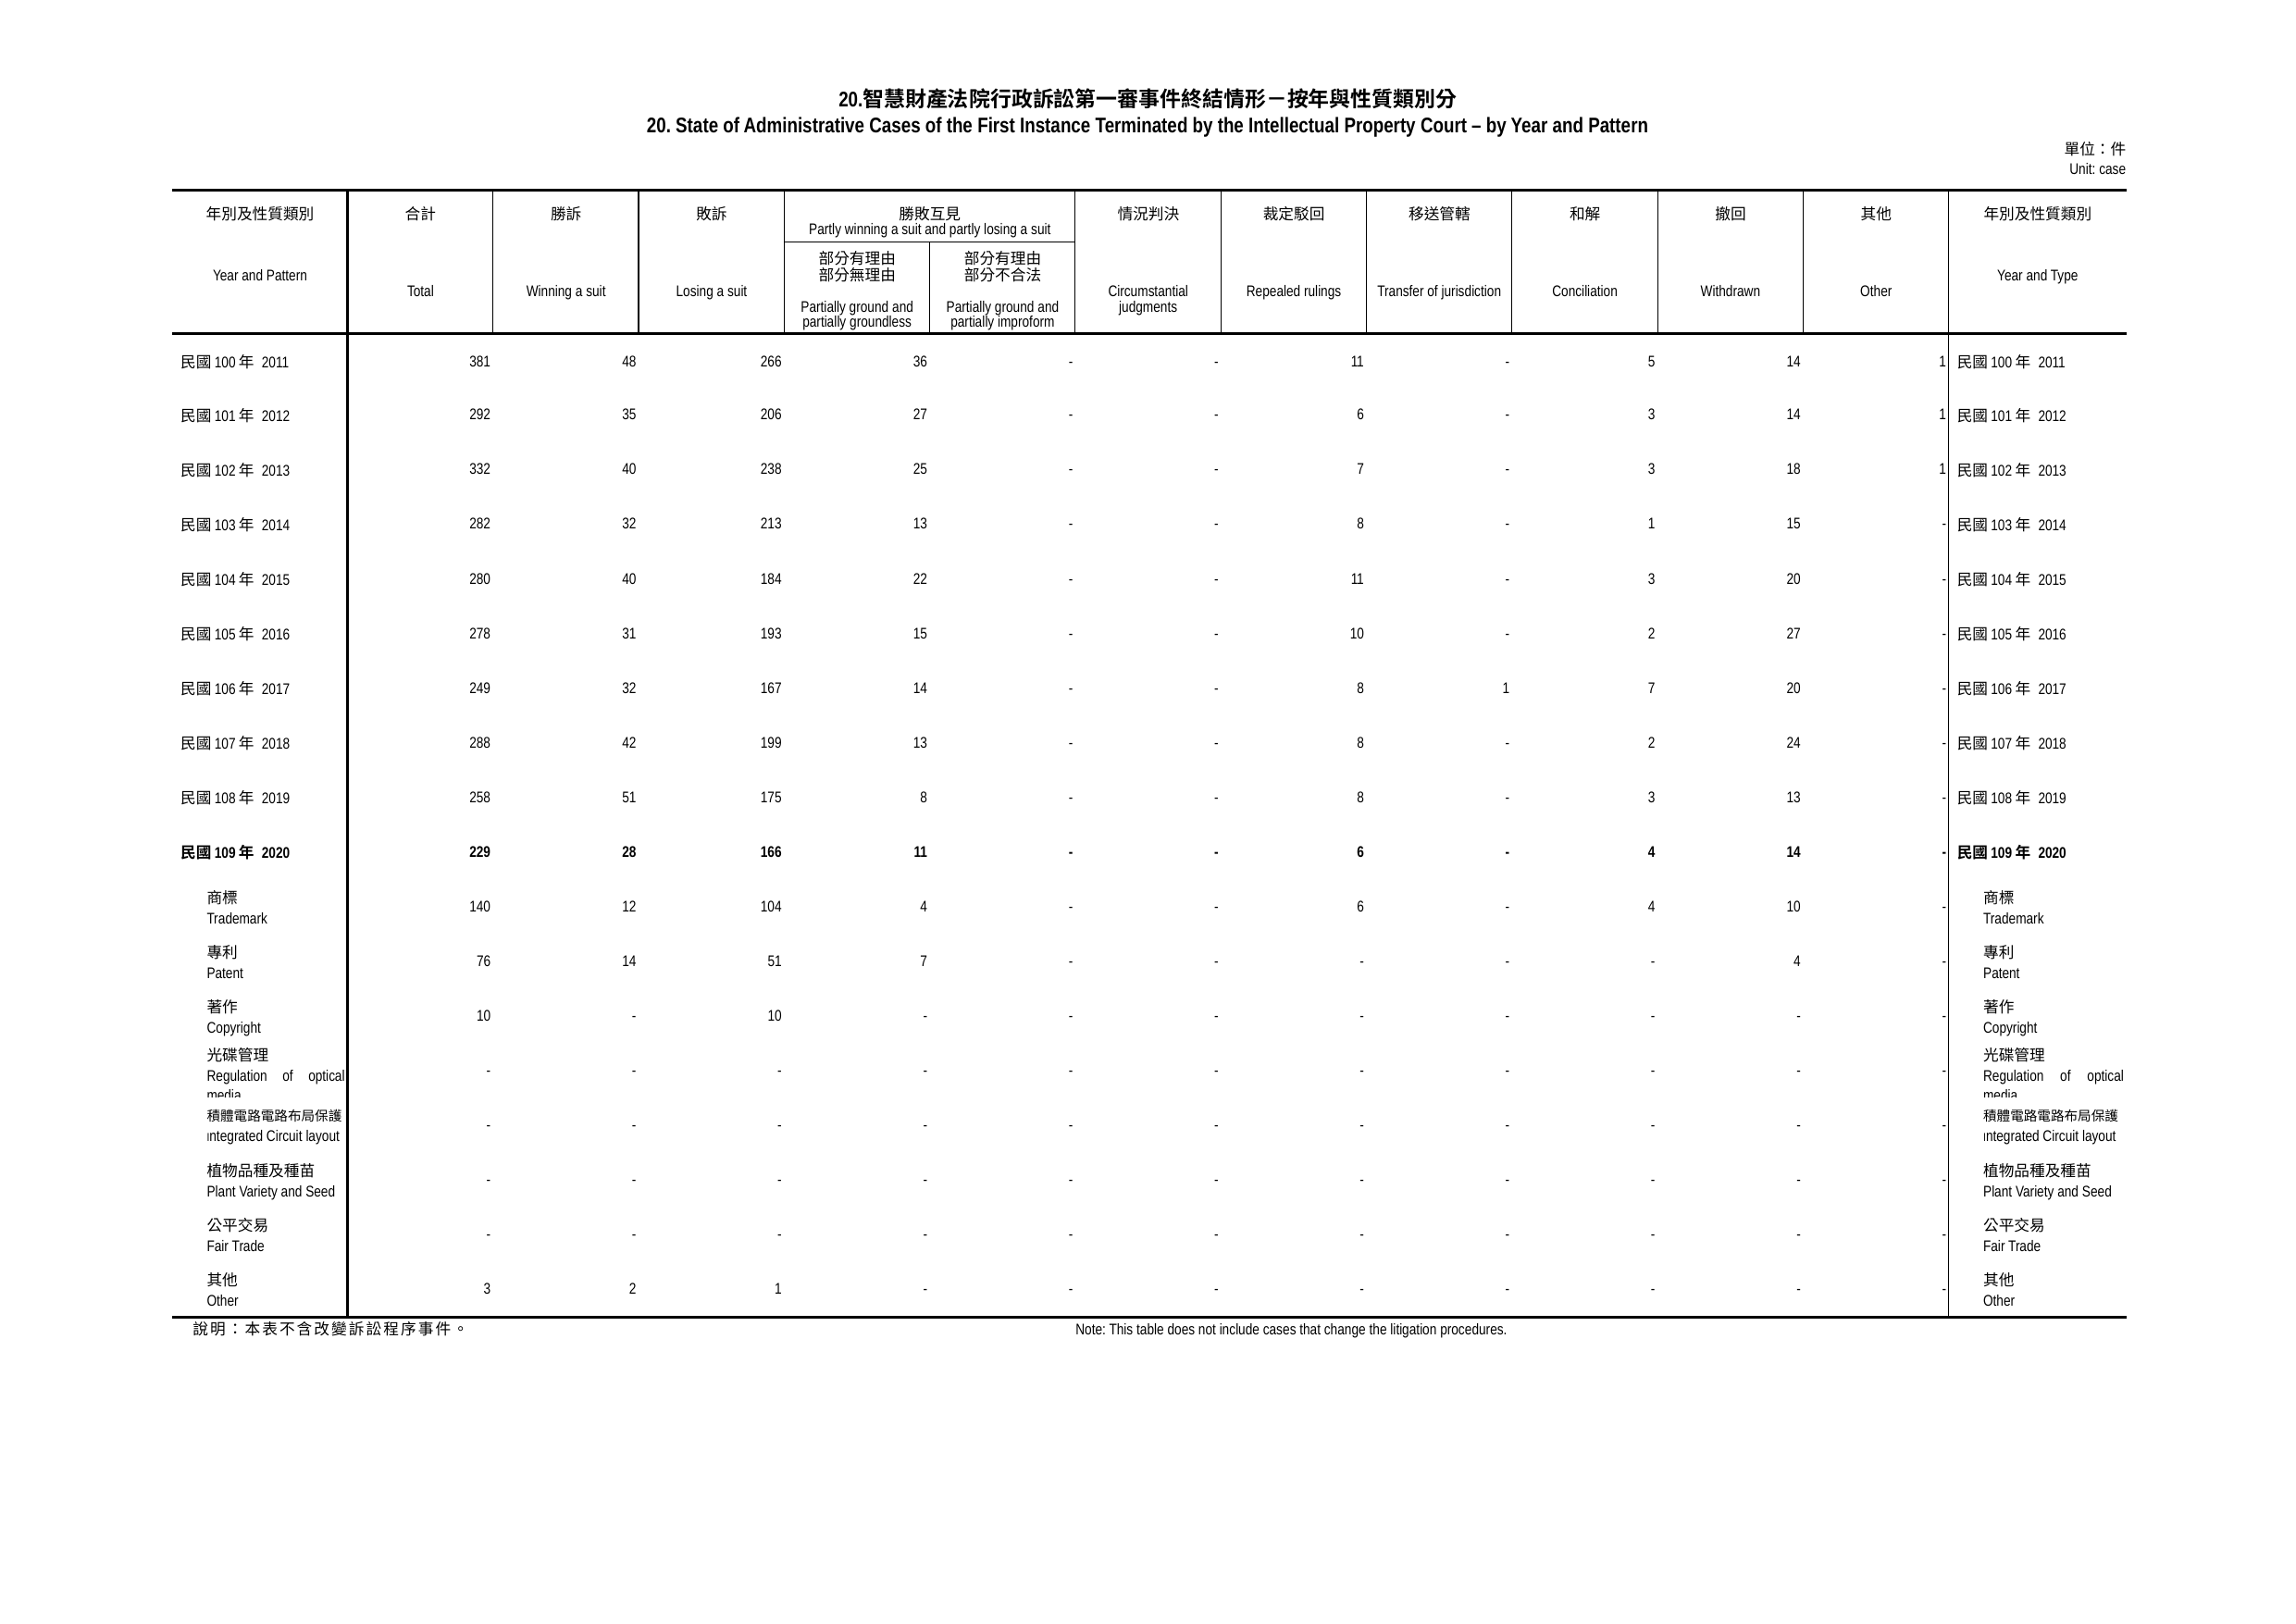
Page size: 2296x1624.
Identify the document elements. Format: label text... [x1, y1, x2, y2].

table_cell 11 [784, 824, 929, 879]
table_cell 199 [639, 715, 784, 770]
table_cell 6 [1221, 879, 1366, 934]
table_cell 植物品種及種苗 Plant Variety and Seed [1949, 1152, 2127, 1207]
table_cell 民國100年 2011 [172, 335, 346, 387]
table_cell 專利 Patent [172, 934, 346, 988]
table_cell - [784, 988, 929, 1043]
table_cell 24 [1657, 715, 1803, 770]
text 20. State of Administrative Cases of the First Instance Terminated by the Intellectual Property Court – by Year and Pattern [169, 113, 2126, 137]
table_cell - [1512, 934, 1657, 988]
table_cell 4 [784, 879, 929, 934]
table_header 敗訴 Losing a suit [639, 192, 784, 332]
table_cell 258 [349, 770, 493, 824]
table_cell - [349, 1207, 493, 1261]
table_cell 12 [493, 879, 639, 934]
table_cell - [639, 1043, 784, 1097]
table_cell 民國105年 2016 [1949, 606, 2127, 660]
table_cell - [1075, 1097, 1221, 1152]
table_cell 280 [349, 551, 493, 605]
table_cell - [930, 1207, 1075, 1261]
table_cell - [1366, 496, 1512, 551]
table_header 和解 Conciliation [1512, 192, 1657, 332]
table_cell - [1221, 1097, 1366, 1152]
table_cell - [1221, 1261, 1366, 1316]
table_cell 1 [1803, 335, 1948, 387]
table_cell 13 [784, 715, 929, 770]
table_cell 民國102年 2013 [1949, 441, 2127, 496]
table_cell 15 [1657, 496, 1803, 551]
table_cell 部分有理由 部分不合法 Partially ground and partially improform [930, 242, 1074, 332]
table_cell - [349, 1097, 493, 1152]
table_cell 3 [1512, 387, 1657, 441]
table_cell 76 [349, 934, 493, 988]
table_cell 1 [639, 1261, 784, 1316]
table_cell 32 [493, 661, 639, 715]
table_cell 民國103年 2014 [172, 496, 346, 551]
table_cell 167 [639, 661, 784, 715]
table_cell - [1512, 1207, 1657, 1261]
table_cell 40 [493, 441, 639, 496]
table_cell - [1075, 661, 1221, 715]
table_cell - [1803, 1043, 1948, 1097]
table_cell - [1366, 441, 1512, 496]
table_cell 22 [784, 551, 929, 605]
table_cell 5 [1512, 335, 1657, 387]
table_cell 民國108年 2019 [172, 770, 346, 824]
table_cell 14 [784, 661, 929, 715]
table_cell 專利 Patent [1949, 934, 2127, 988]
table_cell 民國109年 2020 [172, 824, 346, 879]
table_cell 35 [493, 387, 639, 441]
table_cell 266 [639, 335, 784, 387]
table_header 移送管轄 Transfer of jurisdiction [1367, 192, 1511, 332]
table_cell 其他 Other [172, 1261, 346, 1316]
table_cell - [784, 1043, 929, 1097]
table_cell - [1366, 387, 1512, 441]
table_cell 32 [493, 496, 639, 551]
table_cell 3 [1512, 770, 1657, 824]
table_cell 民國101年 2012 [172, 387, 346, 441]
table_cell - [1075, 1261, 1221, 1316]
table_cell - [1075, 606, 1221, 660]
table_cell 51 [493, 770, 639, 824]
table_cell 25 [784, 441, 929, 496]
table_cell 193 [639, 606, 784, 660]
table_cell 104 [639, 879, 784, 934]
table_cell - [1366, 879, 1512, 934]
table_cell - [930, 1043, 1075, 1097]
table_cell 1 [1803, 441, 1948, 496]
table_cell - [349, 1043, 493, 1097]
table_cell - [1512, 988, 1657, 1043]
table_cell - [1075, 441, 1221, 496]
table_cell 民國100年 2011 [1949, 335, 2127, 387]
table_cell 1 [1366, 661, 1512, 715]
table_cell 51 [639, 934, 784, 988]
table_cell - [930, 441, 1075, 496]
table_cell 光碟管理 Regulation of optical media [172, 1043, 346, 1097]
table_header 撤回 Withdrawn [1658, 192, 1803, 332]
table_cell 3 [1512, 551, 1657, 605]
table_cell 278 [349, 606, 493, 660]
table_cell 282 [349, 496, 493, 551]
table_cell 213 [639, 496, 784, 551]
table_cell 商標 Trademark [1949, 879, 2127, 934]
table_cell 其他 Other [1949, 1261, 2127, 1316]
table_cell - [1512, 1261, 1657, 1316]
table_cell 積體電路電路布局保護 Integrated Circuit layout [172, 1097, 346, 1152]
table_header 勝訴 Winning a suit [493, 192, 638, 332]
table_cell 民國101年 2012 [1949, 387, 2127, 441]
table_cell 292 [349, 387, 493, 441]
table_cell - [1075, 934, 1221, 988]
table_cell - [493, 1097, 639, 1152]
table_header 勝敗互見 Partly winning a suit and partly losing a suit Partly winning suit and partly losing suit [785, 192, 1074, 242]
table_cell - [1803, 770, 1948, 824]
table_cell 商標 Trademark [172, 879, 346, 934]
table_cell - [1075, 824, 1221, 879]
table_cell 332 [349, 441, 493, 496]
table_cell - [930, 824, 1075, 879]
table_cell - [1075, 1207, 1221, 1261]
table_cell 13 [1657, 770, 1803, 824]
table_cell - [1803, 715, 1948, 770]
table_cell - [1075, 551, 1221, 605]
text Unit: case [169, 159, 2126, 178]
table_cell 3 [1512, 441, 1657, 496]
table_cell - [930, 335, 1075, 387]
table_cell - [1075, 387, 1221, 441]
table_cell 13 [784, 496, 929, 551]
table_cell - [930, 606, 1075, 660]
table_cell - [1657, 988, 1803, 1043]
table_cell 民國106年 2017 [172, 661, 346, 715]
table_cell 42 [493, 715, 639, 770]
table_cell 229 [349, 824, 493, 879]
table_cell - [1512, 1097, 1657, 1152]
table_cell 民國105年 2016 [172, 606, 346, 660]
table_cell - [1366, 1097, 1512, 1152]
table_cell - [1366, 1261, 1512, 1316]
text 說明：本表不含改變訴訟程序事件。 Note: This table does not include cases that change the litigation procedures. [192, 1319, 2126, 1338]
table_cell - [493, 1152, 639, 1207]
table_cell 140 [349, 879, 493, 934]
table_cell - [930, 1097, 1075, 1152]
table_header 其他 Other [1804, 192, 1948, 332]
table_cell - [1366, 715, 1512, 770]
table_cell 10 [1221, 606, 1366, 660]
table_cell 11 [1221, 551, 1366, 605]
table_cell - [1803, 606, 1948, 660]
table_cell - [1075, 715, 1221, 770]
table_header 合計 Total [349, 192, 492, 332]
table_cell 民國102年 2013 [172, 441, 346, 496]
table_cell 8 [784, 770, 929, 824]
table_header 裁定駁回 Repealed rulings [1222, 192, 1366, 332]
table_cell 238 [639, 441, 784, 496]
table_cell - [639, 1207, 784, 1261]
table_cell 積體電路電路布局保護 Integrated Circuit layout [1949, 1097, 2127, 1152]
table_cell - [1657, 1043, 1803, 1097]
table_cell - [784, 1261, 929, 1316]
table_cell - [1803, 1152, 1948, 1207]
table_cell 4 [1512, 879, 1657, 934]
table_cell - [1657, 1207, 1803, 1261]
table_cell 10 [1657, 879, 1803, 934]
table_cell 4 [1512, 824, 1657, 879]
table_cell - [493, 988, 639, 1043]
table_cell - [1075, 1043, 1221, 1097]
table_cell 249 [349, 661, 493, 715]
table_cell 民國107年 2018 [1949, 715, 2127, 770]
table_cell 民國104年 2015 [1949, 551, 2127, 605]
table_cell - [930, 988, 1075, 1043]
table_cell 4 [1657, 934, 1803, 988]
table_cell 14 [493, 934, 639, 988]
table_header 情況判決 Circumstantial judgments [1075, 192, 1221, 332]
table_cell 1 [1803, 387, 1948, 441]
table_cell - [1512, 1043, 1657, 1097]
table_cell 著作 Copyright [1949, 988, 2127, 1043]
table_cell - [1803, 661, 1948, 715]
table_cell - [1803, 934, 1948, 988]
table_cell 40 [493, 551, 639, 605]
table_cell 15 [784, 606, 929, 660]
table_cell 著作 Copyright [172, 988, 346, 1043]
table_cell 14 [1657, 335, 1803, 387]
table_cell - [1657, 1152, 1803, 1207]
table_cell - [1803, 879, 1948, 934]
table_cell - [1221, 1043, 1366, 1097]
table_cell 166 [639, 824, 784, 879]
table_cell 光碟管理 Regulation of optical media [1949, 1043, 2127, 1097]
table_cell - [1366, 335, 1512, 387]
table_cell 8 [1221, 770, 1366, 824]
table_cell - [639, 1152, 784, 1207]
table_cell 8 [1221, 715, 1366, 770]
table_cell 民國103年 2014 [1949, 496, 2127, 551]
table_cell - [784, 1152, 929, 1207]
table_cell 10 [349, 988, 493, 1043]
table_cell - [930, 879, 1075, 934]
table_cell - [930, 387, 1075, 441]
table_cell 6 [1221, 387, 1366, 441]
table_cell 部分有理由 部分無理由 Partially ground and partially groundless [785, 242, 929, 332]
table_cell - [1366, 606, 1512, 660]
table_cell 8 [1221, 496, 1366, 551]
table_cell - [1366, 1152, 1512, 1207]
table_cell - [1657, 1097, 1803, 1152]
table_cell - [1803, 1097, 1948, 1152]
table_cell - [1075, 879, 1221, 934]
table_cell 14 [1657, 824, 1803, 879]
table_cell - [1221, 988, 1366, 1043]
table_cell 3 [349, 1261, 493, 1316]
table_cell - [349, 1152, 493, 1207]
table_cell - [1803, 824, 1948, 879]
table_cell - [1803, 551, 1948, 605]
table_cell 6 [1221, 824, 1366, 879]
table_cell - [493, 1043, 639, 1097]
table_cell 206 [639, 387, 784, 441]
table_cell 28 [493, 824, 639, 879]
table_cell 184 [639, 551, 784, 605]
table_cell 民國107年 2018 [172, 715, 346, 770]
table_cell 民國106年 2017 [1949, 661, 2127, 715]
table_cell - [1075, 496, 1221, 551]
table_cell 31 [493, 606, 639, 660]
table_cell - [930, 934, 1075, 988]
table_cell 8 [1221, 661, 1366, 715]
table_cell - [1803, 496, 1948, 551]
table_cell - [1221, 1152, 1366, 1207]
table_cell 10 [639, 988, 784, 1043]
table_cell - [1657, 1261, 1803, 1316]
table_cell - [1803, 988, 1948, 1043]
table_cell - [784, 1207, 929, 1261]
table_cell - [639, 1097, 784, 1152]
table_cell - [1075, 335, 1221, 387]
text 單位：件 [169, 137, 2126, 159]
table_cell 381 [349, 335, 493, 387]
table_cell - [1075, 1152, 1221, 1207]
table_cell 11 [1221, 335, 1366, 387]
table_cell 1 [1512, 496, 1657, 551]
table_cell 14 [1657, 387, 1803, 441]
table_cell 公平交易 Fair Trade [172, 1207, 346, 1261]
table_cell - [930, 661, 1075, 715]
table_cell 27 [784, 387, 929, 441]
table_cell 48 [493, 335, 639, 387]
table_cell 2 [1512, 606, 1657, 660]
table_cell - [1366, 770, 1512, 824]
table_cell - [930, 715, 1075, 770]
table_cell 288 [349, 715, 493, 770]
table_cell 2 [1512, 715, 1657, 770]
table_cell - [930, 1261, 1075, 1316]
table_cell 2 [493, 1261, 639, 1316]
table_cell - [1075, 770, 1221, 824]
table_cell - [1366, 988, 1512, 1043]
table_cell - [784, 1097, 929, 1152]
table_cell 公平交易 Fair Trade [1949, 1207, 2127, 1261]
table_cell 20 [1657, 661, 1803, 715]
table_cell - [1366, 824, 1512, 879]
table_cell 民國104年 2015 [172, 551, 346, 605]
table_cell - [1366, 934, 1512, 988]
table_cell - [1075, 988, 1221, 1043]
table_cell 植物品種及種苗 Plant Variety and Seed [172, 1152, 346, 1207]
table_cell - [1803, 1207, 1948, 1261]
table_cell - [1366, 1207, 1512, 1261]
table_cell - [930, 496, 1075, 551]
table_cell - [1221, 1207, 1366, 1261]
table_cell - [1366, 551, 1512, 605]
table_cell 7 [1221, 441, 1366, 496]
table_cell 7 [1512, 661, 1657, 715]
table_header 年別及性質類別 Year and Pattern [172, 192, 346, 332]
table_cell - [1512, 1152, 1657, 1207]
table_cell - [1803, 1261, 1948, 1316]
table_cell 36 [784, 335, 929, 387]
table_cell 175 [639, 770, 784, 824]
table_cell 民國108年 2019 [1949, 770, 2127, 824]
table_cell - [930, 551, 1075, 605]
table_cell 20 [1657, 551, 1803, 605]
table_cell 民國109年 2020 [1949, 824, 2127, 879]
table_cell - [1366, 1043, 1512, 1097]
table_cell 7 [784, 934, 929, 988]
table_header 年別及性質類別 Year and Type [1949, 192, 2127, 332]
text 20.智慧財產法院行政訴訟第一審事件終結情形－按年與性質類別分 [169, 82, 2126, 113]
table_cell - [493, 1207, 639, 1261]
table_cell - [930, 770, 1075, 824]
table_cell 18 [1657, 441, 1803, 496]
table_cell - [930, 1152, 1075, 1207]
table_cell 27 [1657, 606, 1803, 660]
table_cell - [1221, 934, 1366, 988]
